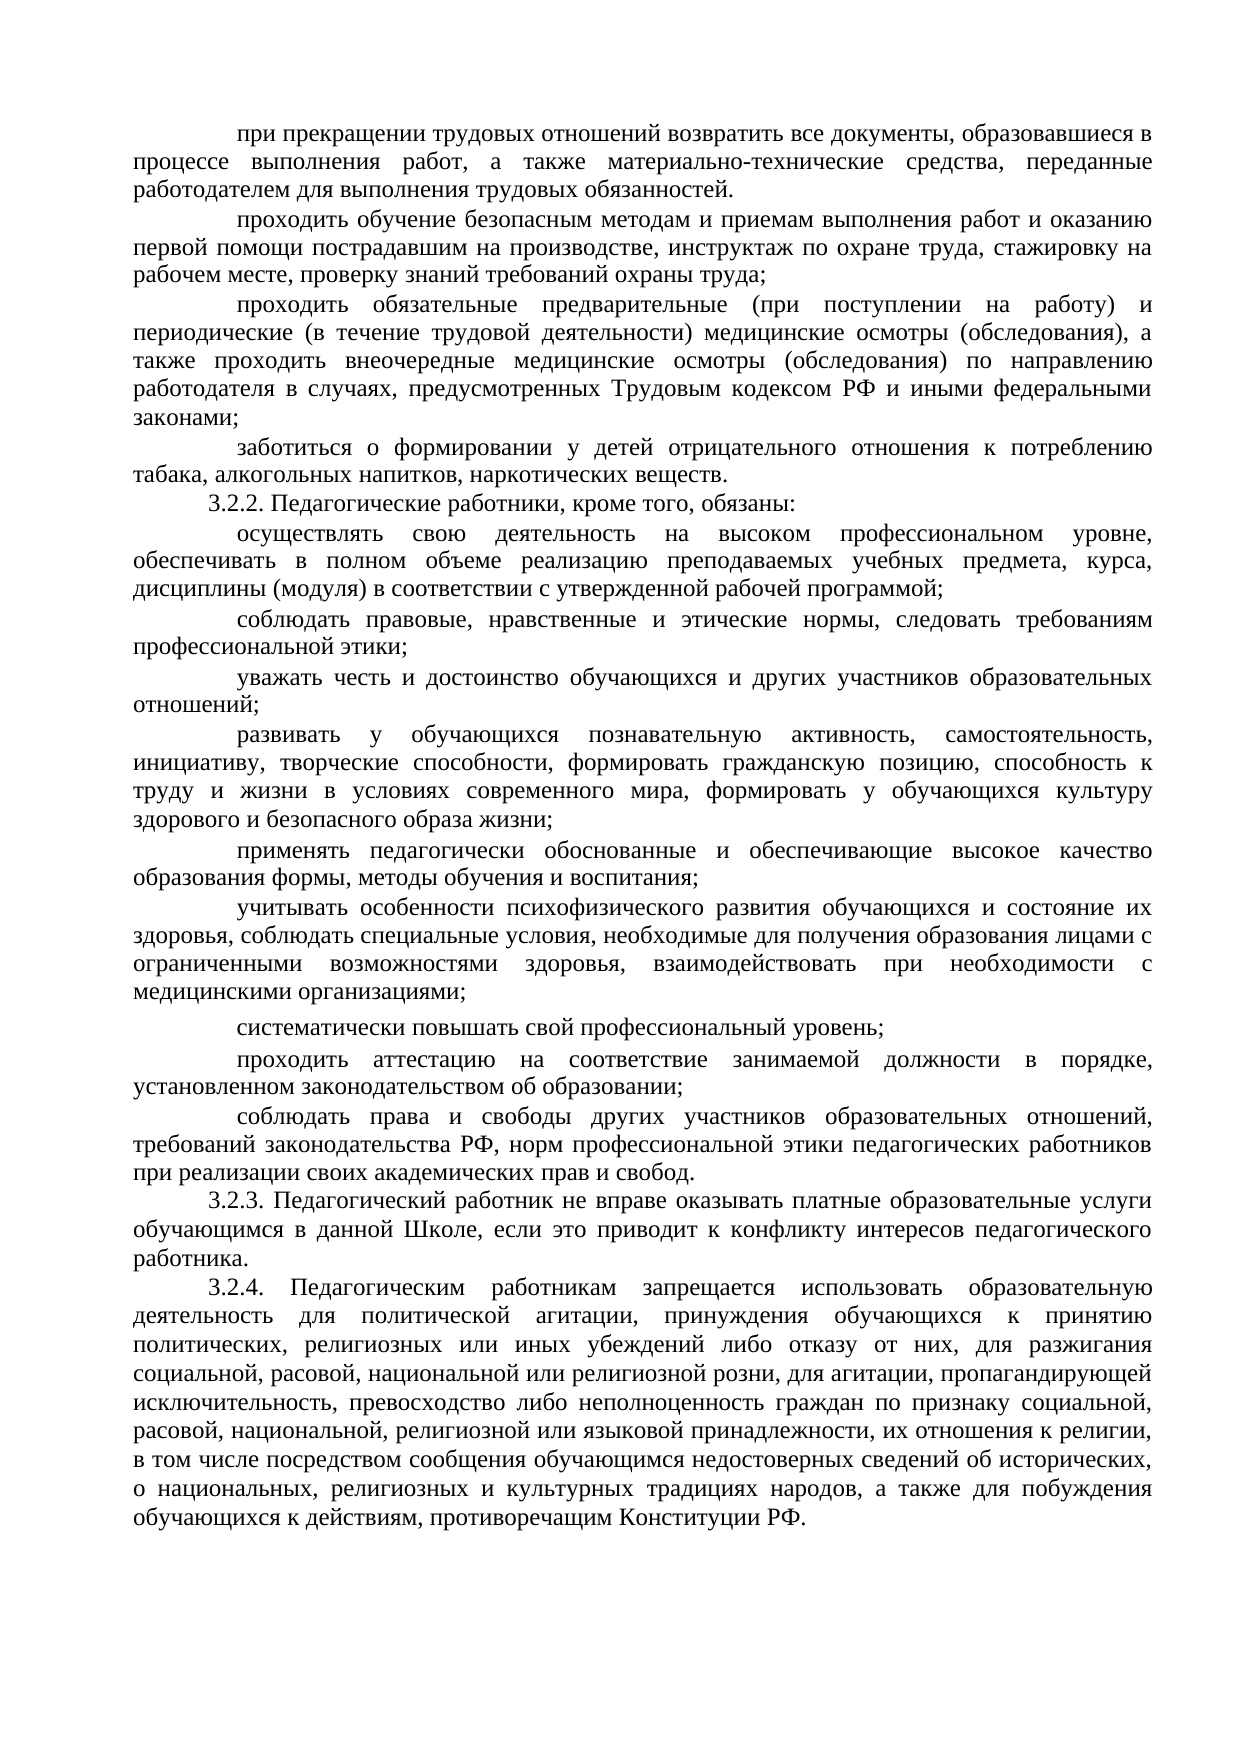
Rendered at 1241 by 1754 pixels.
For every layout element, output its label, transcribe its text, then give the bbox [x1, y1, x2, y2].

list проходить аттестацию на соответствие занимаемой должности в порядке, установленном законодательством об образовании; [133, 1044, 1153, 1100]
list Педагогическим работникам запрещается использовать образовательную деятельность для политической агитации, принуждения обучающихся к принятию политических, религиозных или иных убеждений либо отказу от них, для разжигания социальной, расовой, национальной или религиозной розни, для агитации, пропагандирующей исключительность, превосходство либо неполноценность граждан по признаку социальной, расовой, национальной, религиозной или языковой принадлежности, их отношения к религии, в том числе посредством сообщения обучающимся недостоверных сведений об исторических, о национальных, религиозных и культурных традициях народов, а также для побуждения обучающихся к действиям, противоречащим Конституции РФ. [133, 1272, 1153, 1531]
list соблюдать правовые, нравственные и этические нормы, следовать требованиям профессиональной этики; [133, 604, 1153, 660]
list проходить обучение безопасным методам и приемам выполнения работ и оказанию первой помощи пострадавшим на производстве, инструктаж по охране труда, стажировку на рабочем месте, проверку знаний требований охраны труда; [133, 204, 1153, 288]
list уважать честь и достоинство обучающихся и других участников образовательных отношений; [133, 662, 1153, 718]
list осуществлять свою деятельность на высоком профессиональном уровне, обеспечивать в полном объеме реализацию преподаваемых учебных предмета, курса, дисциплины (модуля) в соответствии с утвержденной рабочей программой; [133, 518, 1152, 602]
list соблюдать права и свободы других участников образовательных отношений, требований законодательства РФ, норм профессиональной этики педагогических работников при реализации своих академических прав и свобод. [133, 1101, 1153, 1185]
list развивать у обучающихся познавательную активность, самостоятельность, инициативу, творческие способности, формировать гражданскую позицию, способность к труду и жизни в условиях современного мира, формировать у обучающихся культуру здорового и безопасного образа жизни; [133, 719, 1153, 832]
list учитывать особенности психофизического развития обучающихся и состояние их здоровья, соблюдать специальные условия, необходимые для получения образования лицами с ограниченными возможностями здоровья, взаимодействовать при необходимости с медицинскими организациями; [133, 892, 1153, 1005]
list проходить обязательные предварительные (при поступлении на работу) и периодические (в течение трудовой деятельности) медицинские осмотры (обследования), а также проходить внеочередные медицинские осмотры (обследования) по направлению работодателя в случаях, предусмотренных Трудовым кодексом РФ и иными федеральными законами; [133, 289, 1153, 430]
list заботиться о формировании у детей отрицательного отношения к потреблению табака, алкогольных напитков, наркотических веществ. [133, 432, 1153, 488]
list систематически повышать свой профессиональный уровень; [208, 1006, 1203, 1043]
list Педагогический работник не вправе оказывать платные образовательные услуги обучающимся в данной Школе, если это приводит к конфликту интересов педагогического работника. [133, 1186, 1153, 1272]
list применять педагогически обоснованные и обеспечивающие высокое качество образования формы, методы обучения и воспитания; [133, 835, 1152, 891]
list Педагогические работники, кроме того, обязаны: [208, 488, 1203, 517]
list при прекращении трудовых отношений возвратить все документы, образовавшиеся в процессе выполнения работ, а также материально-технические средства, переданные работодателем для выполнения трудовых обязанностей. [133, 118, 1153, 203]
